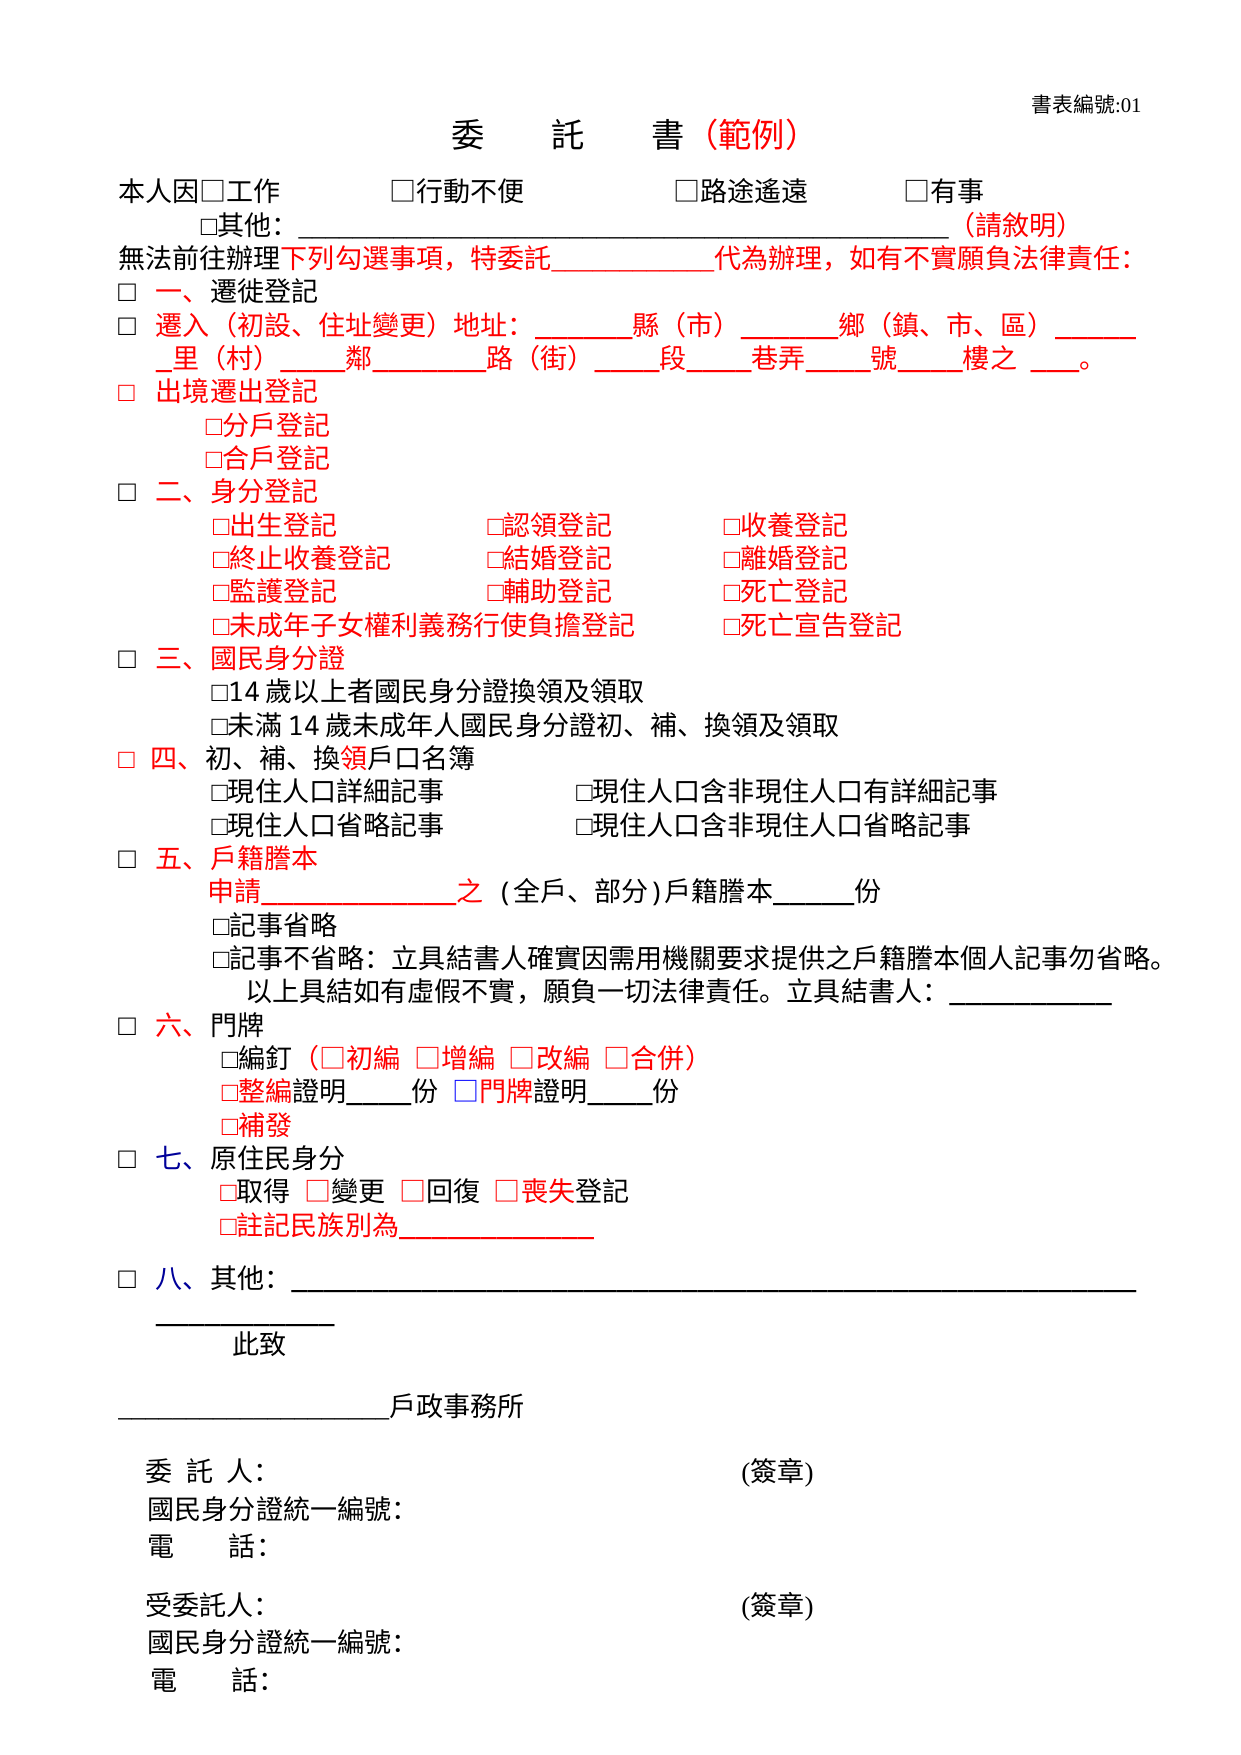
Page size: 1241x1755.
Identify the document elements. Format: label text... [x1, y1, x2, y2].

text □未滿14歲未成年人國民身分證初、補、換領及領取 [211, 708, 1152, 742]
text □ 四、初、補、換領戶口名簿 [118, 742, 1152, 775]
text □編釘（□初編 □增編 □改編 □合併） [222, 1042, 1152, 1075]
text □記事省略 [213, 908, 1152, 942]
text 電 話： [118, 1660, 1152, 1697]
text 國民身分證統一編號： [118, 1622, 1152, 1660]
text □14歲以上者國民身分證換領及領取 [211, 675, 1152, 708]
text 無法前往辦理下列勾選事項，特委託____________代為辦理，如有不實願負法律責任： [118, 242, 1152, 275]
text □現住人口省略記事 □現住人口含非現住人口省略記事 [211, 808, 1152, 842]
text □補發 [222, 1108, 1152, 1142]
text 本人因□工作 □行動不便 □路途遙遠 □有事 [118, 175, 1152, 208]
list 八、其他：_______________________________________________________________ [118, 1262, 1152, 1329]
text □取得 □變更 □回復 □喪失登記 [220, 1175, 1152, 1208]
text 電 話： [118, 1527, 1152, 1564]
text 此致 [118, 1329, 1152, 1361]
text 委 託 書（範例） [118, 119, 1152, 154]
list 三、國民身分證 [118, 642, 1152, 675]
text 受委託人： (簽章) [118, 1585, 1152, 1622]
text □現住人口詳細記事 □現住人口含非現住人口有詳細記事 [211, 775, 1152, 808]
list 五、戶籍謄本 [118, 842, 1152, 875]
text 申請____________之 (全戶、部分)戶籍謄本_____份 [207, 875, 1152, 908]
text ____________________戶政事務所 [118, 1390, 1152, 1423]
list 七、原住民身分 [118, 1142, 1152, 1175]
list 二、身分登記 [118, 475, 1152, 508]
text □出生登記 □認領登記 □收養登記 [213, 508, 1152, 542]
text 國民身分證統一編號： [118, 1489, 1152, 1527]
list 出境遷出登記 [118, 375, 1152, 408]
text □註記民族別為____________ [220, 1208, 1152, 1242]
text □記事不省略：立具結書人確實因需用機關要求提供之戶籍謄本個人記事勿省略。以上具結如有虛假不實，願負一切法律責任。立具結書人：__________ [213, 942, 1152, 1008]
text □整編證明____份 □門牌證明____份 [222, 1075, 1152, 1108]
text □合戶登記 [206, 442, 1152, 475]
text □終止收養登記 □結婚登記 □離婚登記 [213, 542, 1152, 575]
text □其他：________________________________________________（請敘明） [201, 208, 1152, 242]
list 遷入（初設、住址變更）地址：______縣（市）______鄉（鎮、市、區）______里（村）____鄰_______路（街）____段____巷弄____號____樓之 ___。 [118, 308, 1152, 375]
text 委 託 人： (簽章) [118, 1452, 1152, 1489]
text □未成年子女權利義務行使負擔登記 □死亡宣告登記 [213, 608, 1152, 642]
text □監護登記 □輔助登記 □死亡登記 [213, 575, 1152, 608]
text □分戶登記 [206, 408, 1152, 442]
list 一、遷徙登記 [118, 275, 1152, 308]
list 六、門牌 [118, 1008, 1152, 1042]
